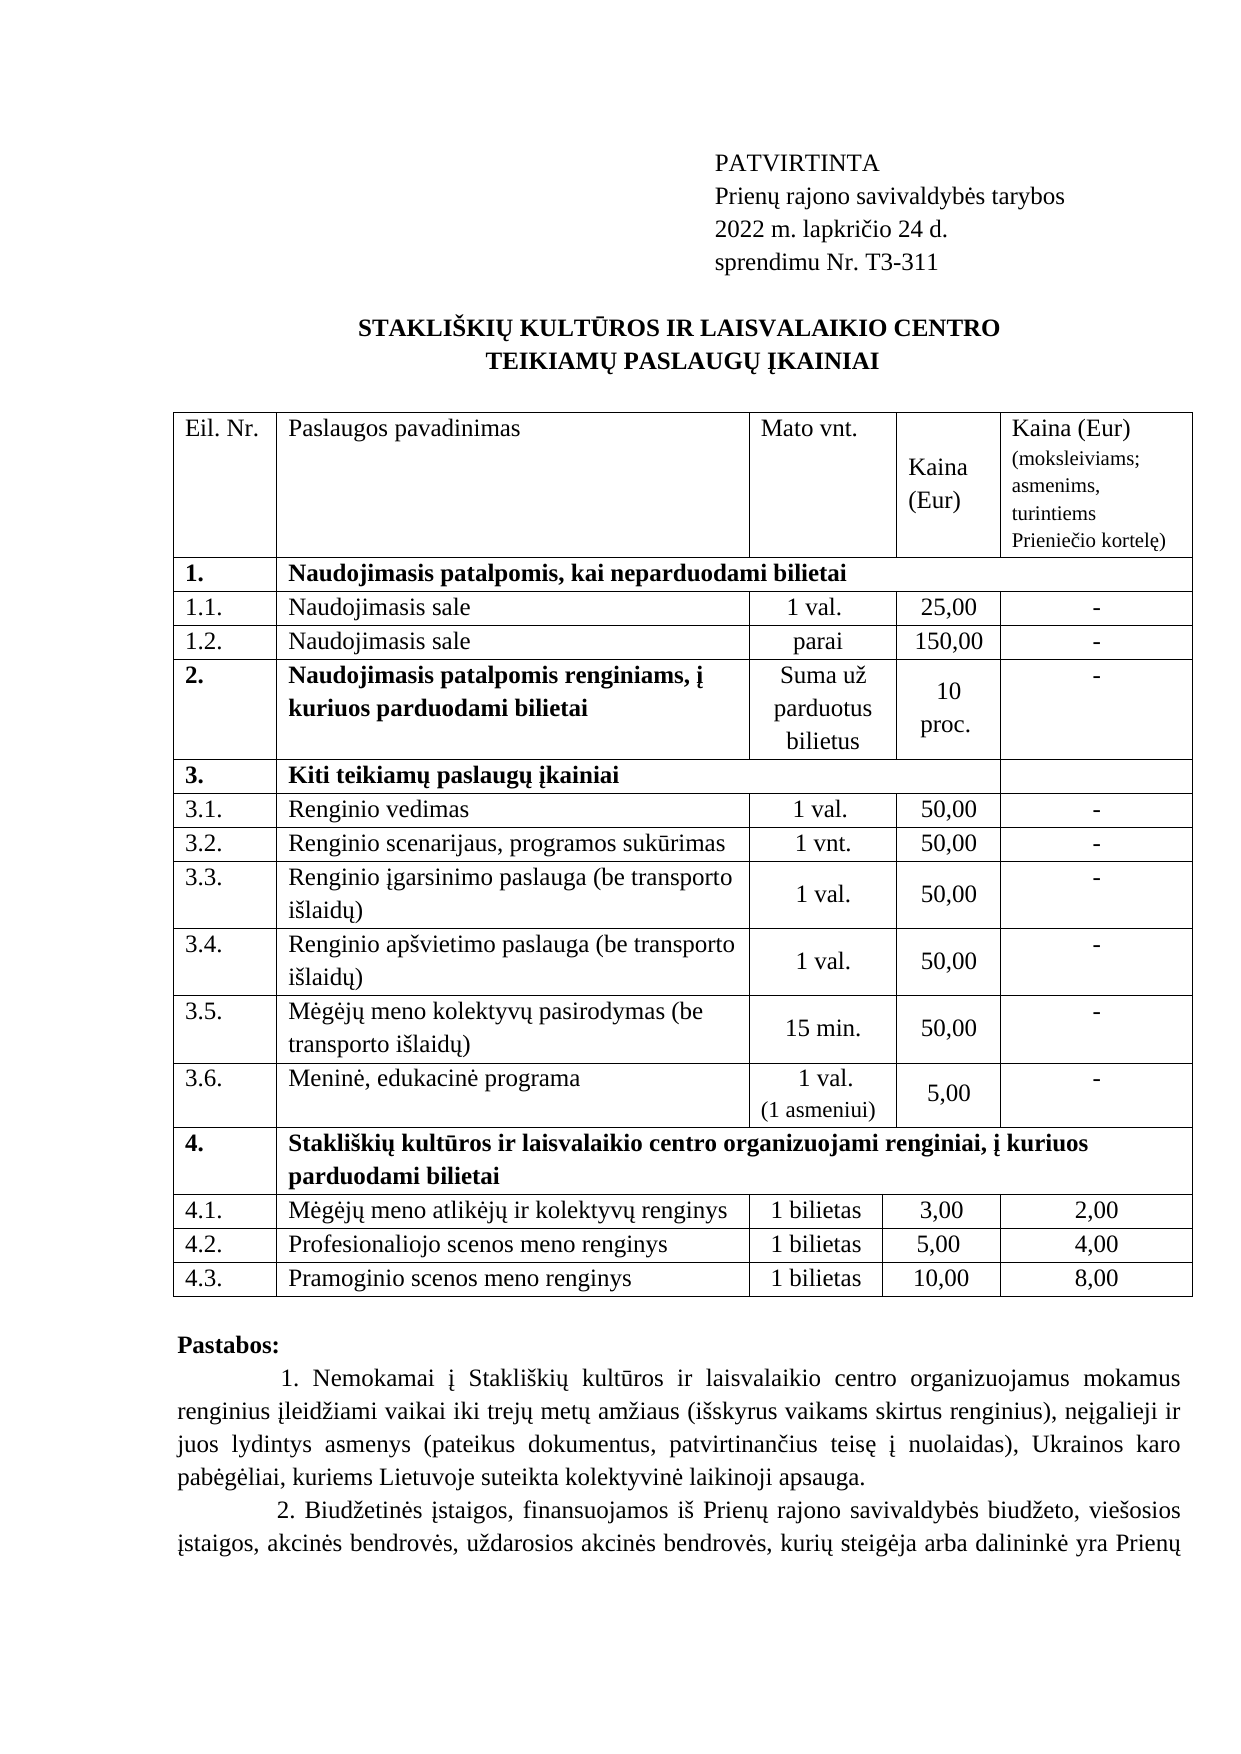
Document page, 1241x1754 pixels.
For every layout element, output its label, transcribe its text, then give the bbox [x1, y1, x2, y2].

table_cell - [1001, 862, 1192, 928]
table_cell 8,00 [1001, 1263, 1192, 1296]
table_cell 25,00 [897, 592, 1000, 625]
table_cell Mėgėjų meno kolektyvų pasirodymas (be transporto išlaidų) [277, 996, 749, 1062]
table_cell Renginio vedimas [277, 794, 749, 827]
table_cell 1.1. [174, 592, 276, 625]
table_cell 1 bilietas [750, 1195, 882, 1228]
table_cell - [1001, 794, 1192, 827]
text PATVIRTINTA [177, 148, 1193, 177]
text STAKLIŠKIŲ KULTŪROS IR LAISVALAIKIO CENTRO [177, 313, 1182, 342]
table_cell Naudojimasis sale [277, 592, 749, 625]
table_cell 1. [174, 558, 276, 591]
table_cell - [1001, 929, 1192, 995]
table_cell - [1001, 828, 1192, 861]
text Prienų rajono savivaldybės tarybos [177, 181, 1193, 210]
table_cell Renginio apšvietimo paslauga (be transporto išlaidų) [277, 929, 749, 995]
table_cell 1 bilietas [750, 1229, 882, 1262]
table_cell 3.1. [174, 794, 276, 827]
table_cell 5,00 [897, 1064, 1000, 1127]
table_cell - [1001, 996, 1192, 1062]
table_cell Profesionaliojo scenos meno renginys [277, 1229, 749, 1262]
table_cell 50,00 [897, 794, 1000, 827]
table_cell Naudojimasis patalpomis, kai neparduodami bilietai [277, 558, 1192, 591]
table_cell Kiti teikiamų paslaugų įkainiai [277, 760, 1000, 793]
table_cell 50,00 [897, 862, 1000, 928]
table_cell 5,00 [883, 1229, 1000, 1262]
table_cell Renginio scenarijaus, programos sukūrimas [277, 828, 749, 861]
text Pastabos: [177, 1330, 1182, 1359]
table_cell - [1001, 592, 1192, 625]
table_cell - [1001, 1064, 1192, 1127]
table_cell 4.2. [174, 1229, 276, 1262]
table_cell Naudojimasis patalpomis renginiams, į kuriuos parduodami bilietai [277, 660, 749, 759]
table_cell 1 bilietas [750, 1263, 882, 1296]
table_cell 3. [174, 760, 276, 793]
text 2022 m. lapkričio 24 d. [177, 214, 1193, 243]
table_cell 3.6. [174, 1064, 276, 1127]
table_cell 3.2. [174, 828, 276, 861]
table_cell - [1001, 660, 1192, 759]
table_cell 4,00 [1001, 1229, 1192, 1262]
table_cell 50,00 [897, 929, 1000, 995]
table_cell 3.5. [174, 996, 276, 1062]
table_cell 1 val. (1 asmeniui) [750, 1064, 896, 1127]
text 2. Biudžetinės įstaigos, finansuojamos iš Prienų rajono savivaldybės biudžeto, viešosios įstaigos, akcinės bendrovės, uždarosios akcinės bendrovės, kurių steigėja arba dalininkė yra Prienų [177, 1495, 1182, 1557]
table_cell 50,00 [897, 828, 1000, 861]
table_header Paslaugos pavadinimas [277, 413, 749, 557]
table_cell Mėgėjų meno atlikėjų ir kolektyvų renginys [277, 1195, 749, 1228]
table_cell 50,00 [897, 996, 1000, 1062]
table_cell 4.3. [174, 1263, 276, 1296]
table_cell 3.4. [174, 929, 276, 995]
table_cell Stakliškių kultūros ir laisvalaikio centro organizuojami renginiai, į kuriuos parduodami bilietai [277, 1128, 1192, 1194]
table_cell [1001, 760, 1192, 793]
table_cell 4.1. [174, 1195, 276, 1228]
table_header Kaina (Eur) (moksleiviams; asmenims, turintiems Prieniečio kortelę) [1001, 413, 1192, 557]
table_cell Pramoginio scenos meno renginys [277, 1263, 749, 1296]
text 1. Nemokamai į Stakliškių kultūros ir laisvalaikio centro organizuojamus mokamus renginius įleidžiami vaikai iki trejų metų amžiaus (išskyrus vaikams skirtus renginius), neįgalieji ir juos lydintys asmenys (pateikus dokumentus, patvirtinančius teisę į nuolaidas), Ukrainos karo pabėgėliai, kuriems Lietuvoje suteikta kolektyvinė laikinoji apsauga. [177, 1363, 1182, 1491]
table_cell 15 min. [750, 996, 896, 1062]
table_cell Meninė, edukacinė programa [277, 1064, 749, 1127]
table_cell 10 proc. [897, 660, 1000, 759]
table_cell 1 vnt. [750, 828, 896, 861]
table_cell 150,00 [897, 626, 1000, 659]
table_cell 2. [174, 660, 276, 759]
table_cell 10,00 [883, 1263, 1000, 1296]
table_cell - [1001, 626, 1192, 659]
table_header Mato vnt. [750, 413, 896, 557]
table_cell 1.2. [174, 626, 276, 659]
table_cell 4. [174, 1128, 276, 1194]
table_cell 2,00 [1001, 1195, 1192, 1228]
table_cell 3.3. [174, 862, 276, 928]
text sprendimu Nr. T3-311 [177, 247, 1193, 276]
table_header Kaina (Eur) [897, 413, 1000, 557]
table_cell parai [750, 626, 896, 659]
table_cell 3,00 [883, 1195, 1000, 1228]
table_header Eil. Nr. [174, 413, 276, 557]
table_cell 1 val. [750, 929, 896, 995]
table_cell Suma už parduotus bilietus [750, 660, 896, 759]
table_cell 1 val. [750, 592, 896, 625]
table_cell 1 val. [750, 862, 896, 928]
table_cell Renginio įgarsinimo paslauga (be transporto išlaidų) [277, 862, 749, 928]
table_cell 1 val. [750, 794, 896, 827]
text TEIKIAMŲ PASLAUGŲ ĮKAINIAI [177, 346, 1182, 375]
table_cell Naudojimasis sale [277, 626, 749, 659]
